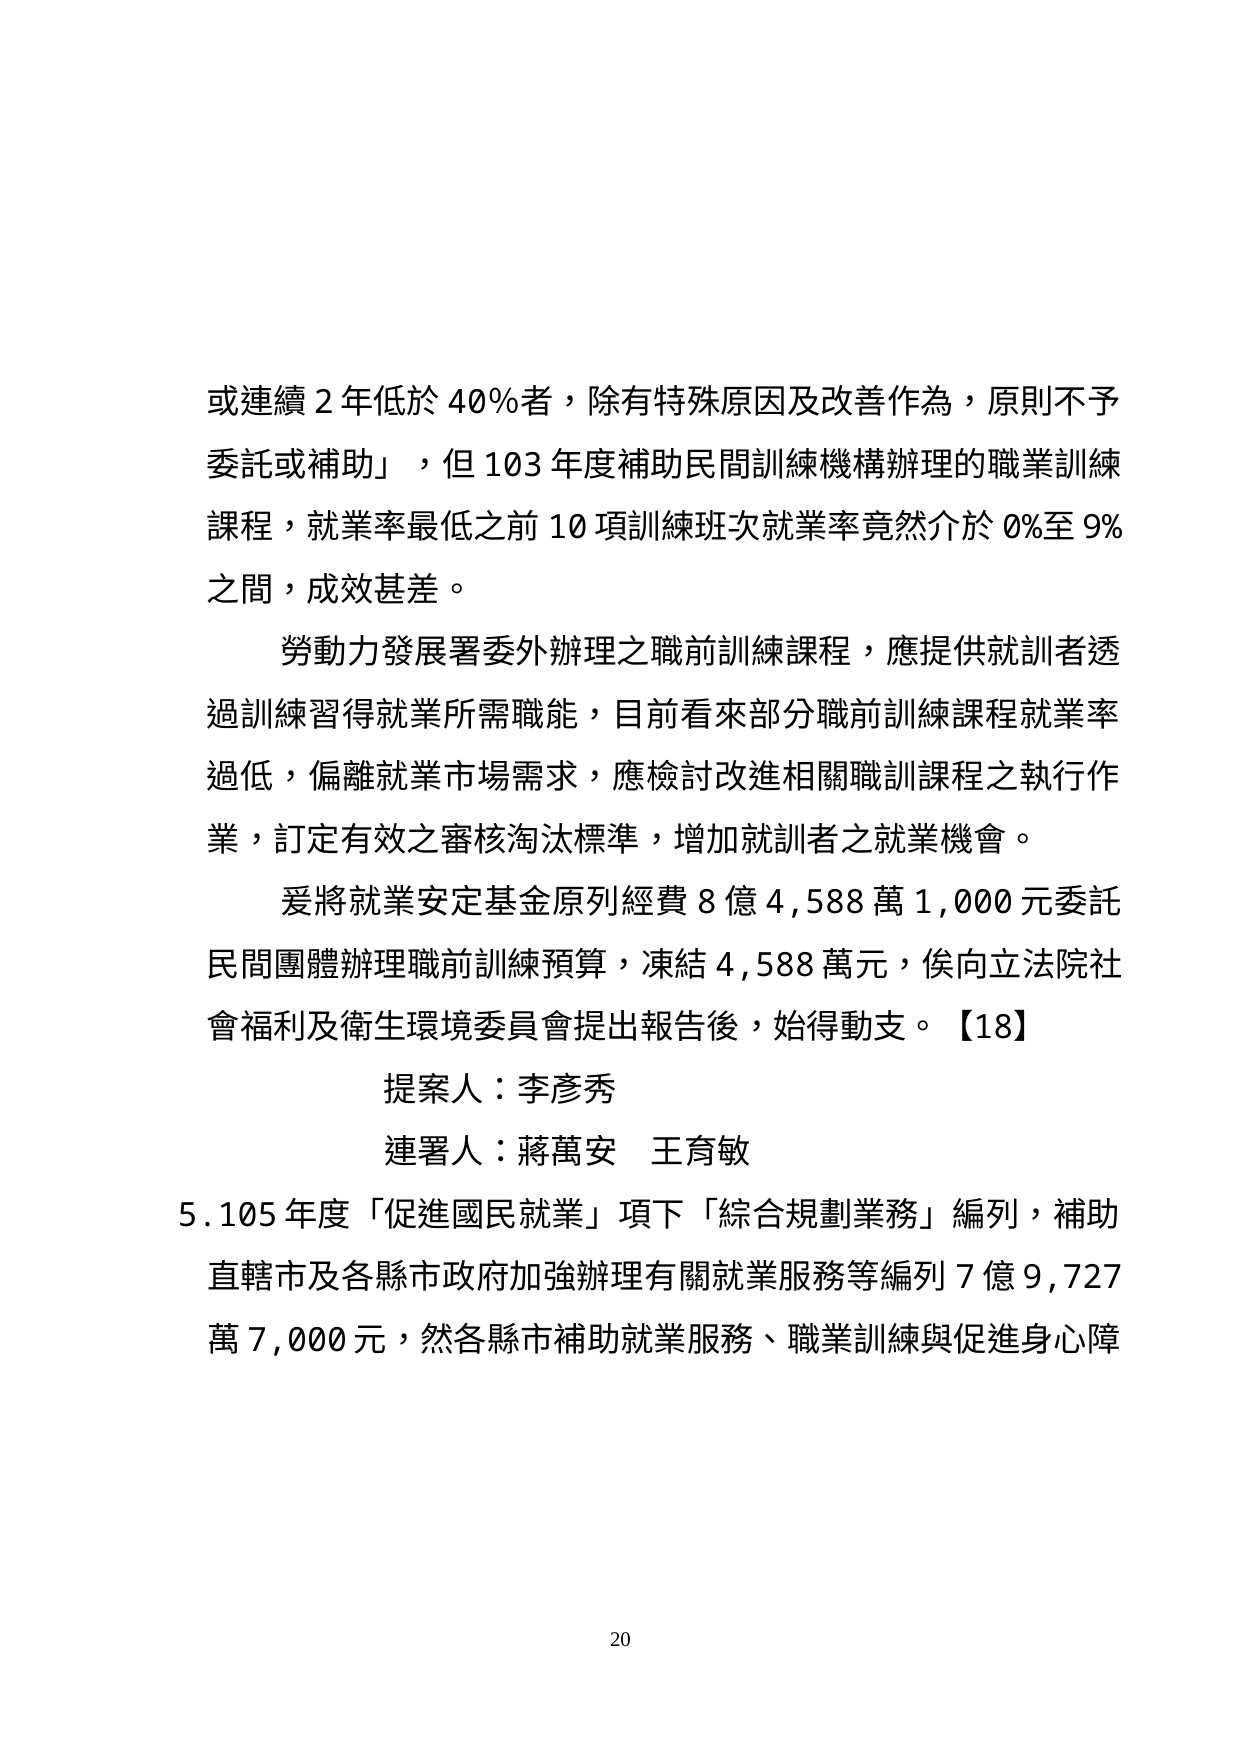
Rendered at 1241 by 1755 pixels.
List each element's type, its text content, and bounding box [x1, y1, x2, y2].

text 勞動力發展署委外辦理之職前訓練課程，應提供就訓者透過訓練習得就業所需職能，目前看來部分職前訓練課程就業率過低，偏離就業市場需求，應檢討改進相關職訓課程之執行作業，訂定有效之審核淘汰標準，增加就訓者之就業機會。 [206, 608, 1122, 858]
text 爰將就業安定基金原列經費8億4,588萬1,000元委託民間團體辦理職前訓練預算，凍結4,588萬元，俟向立法院社會福利及衛生環境委員會提出報告後，始得動支。【18】 [206, 858, 1122, 1045]
text 提案人：李彥秀 [118, 1045, 1122, 1108]
text 或連續2年低於40％者，除有特殊原因及改善作為，原則不予委託或補助」，但103年度補助民間訓練機構辦理的職業訓練課程，就業率最低之前10項訓練班次就業率竟然介於0%至9%之間，成效甚差。 [206, 358, 1122, 608]
text 連署人：蔣萬安 王育敏 [207, 1108, 1122, 1170]
text 5.105年度「促進國民就業」項下「綜合規劃業務」編列，補助直轄市及各縣市政府加強辦理有關就業服務等編列7億9,727萬7,000元，然各縣市補助就業服務、職業訓練與促進身心障礙者及特定對象就業訓練等計畫使用情形不一，亦不知成效如何，且恐與「就業服務業務」項下委辦地方政府辦理就業中心業務計畫業務重疊，爰此，凍結本項預算二十分之一，待勞動部提出去年補助各縣市辦理就業服務預算支用情形及成效，並向立法院社會福利及衛生環境委員會報告經同意後，始得動支。【20】 [177, 1170, 1122, 1358]
